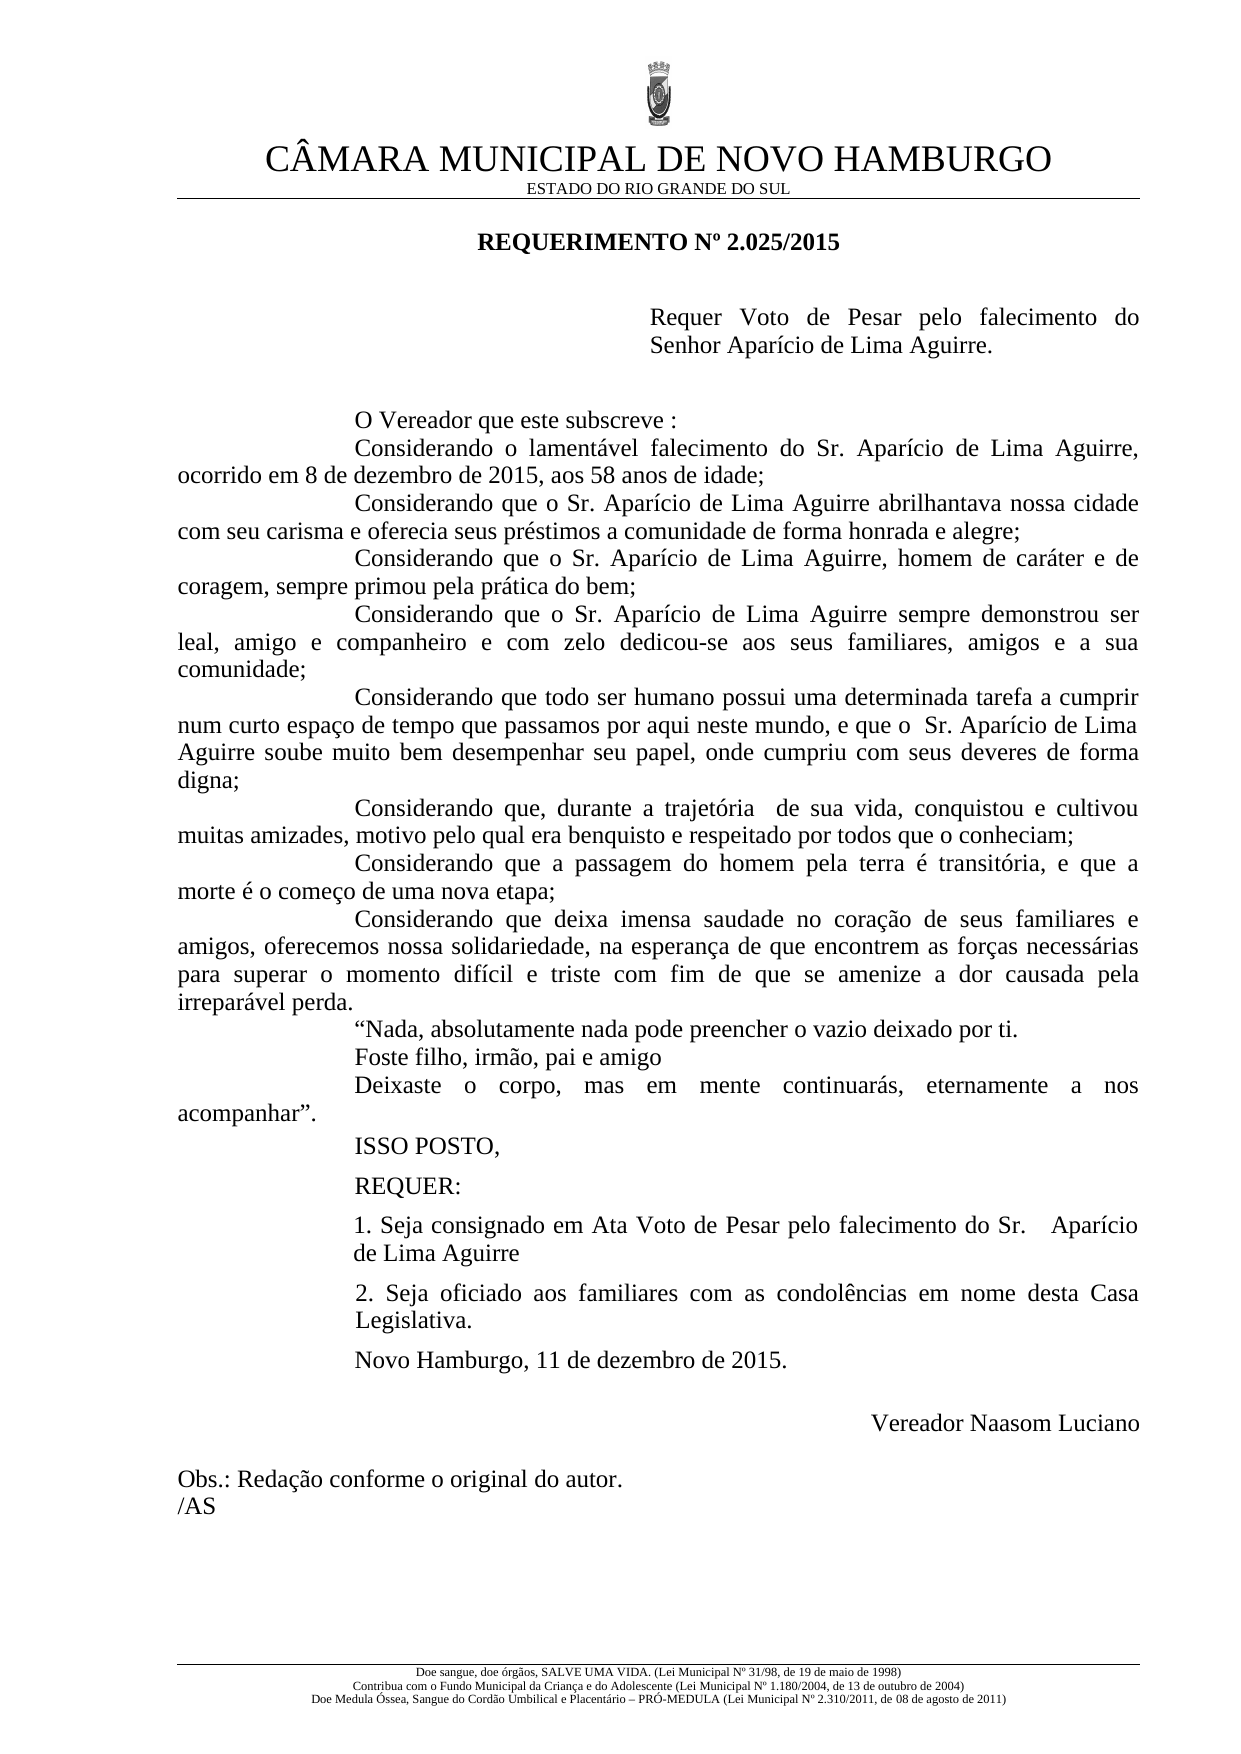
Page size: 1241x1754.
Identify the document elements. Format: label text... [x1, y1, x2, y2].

text ISSO POSTO, [177, 1132, 1140, 1160]
text O Vereador que este subscreve : [177, 406, 1140, 434]
text Requer Voto de Pesar pelo falecimento do Senhor Aparício de Lima Aguirre. [649, 303, 1140, 359]
text Deixaste o corpo, mas em mente continuarás, eternamente a nos acompanhar”. [177, 1071, 1140, 1126]
text Considerando que o Sr. Aparício de Lima Aguirre, homem de caráter e de coragem, sempre primou pela prática do bem; [177, 544, 1140, 600]
text Considerando que, durante a trajetória de sua vida, conquistou e cultivou muitas amizades, motivo pelo qual era benquisto e respeitado por todos que o conheciam; [177, 794, 1140, 849]
text Foste filho, irmão, pai e amigo [177, 1043, 1140, 1071]
text 1. Seja consignado em Ata Voto de Pesar pelo falecimento do Sr. Aparício de Lima Aguirre [353, 1212, 1140, 1267]
text REQUER: [177, 1172, 1140, 1200]
text Considerando que o Sr. Aparício de Lima Aguirre sempre demonstrou ser leal, amigo e companheiro e com zelo dedicou-se aos seus familiares, amigos e a sua comunidade; [177, 600, 1140, 683]
text Vereador Naasom Luciano [177, 1409, 1140, 1437]
text Considerando que a passagem do homem pela terra é transitória, e que a morte é o começo de uma nova etapa; [177, 849, 1140, 905]
text REQUERIMENTO Nº 2.025/2015 [177, 228, 1140, 256]
text Considerando que o Sr. Aparício de Lima Aguirre abrilhantava nossa cidade com seu carisma e oferecia seus préstimos a comunidade de forma honrada e alegre; [177, 489, 1140, 544]
text Considerando que todo ser humano possui uma determinada tarefa a cumprir num curto espaço de tempo que passamos por aqui neste mundo, e que o Sr. Aparício de Lima Aguirre soube muito bem desempenhar seu papel, onde cumpriu com seus deveres de forma digna; [177, 683, 1140, 794]
text “Nada, absolutamente nada pode preencher o vazio deixado por ti. [177, 1016, 1140, 1043]
list 2. Seja oficiado aos familiares com as condolências em nome desta Casa Legislativa. [355, 1279, 1140, 1334]
text Considerando o lamentável falecimento do Sr. Aparício de Lima Aguirre, ocorrido em 8 de dezembro de 2015, aos 58 anos de idade; [177, 434, 1140, 489]
text /AS [177, 1492, 1140, 1520]
text Obs.: Redação conforme o original do autor. [177, 1465, 1140, 1492]
text Considerando que deixa imensa saudade no coração de seus familiares e amigos, oferecemos nossa solidariedade, na esperança de que encontrem as forças necessárias para superar o momento difícil e triste com fim de que se amenize a dor causada pela irreparável perda. [177, 905, 1140, 1016]
text Novo Hamburgo, 11 de dezembro de 2015. [177, 1346, 1140, 1374]
